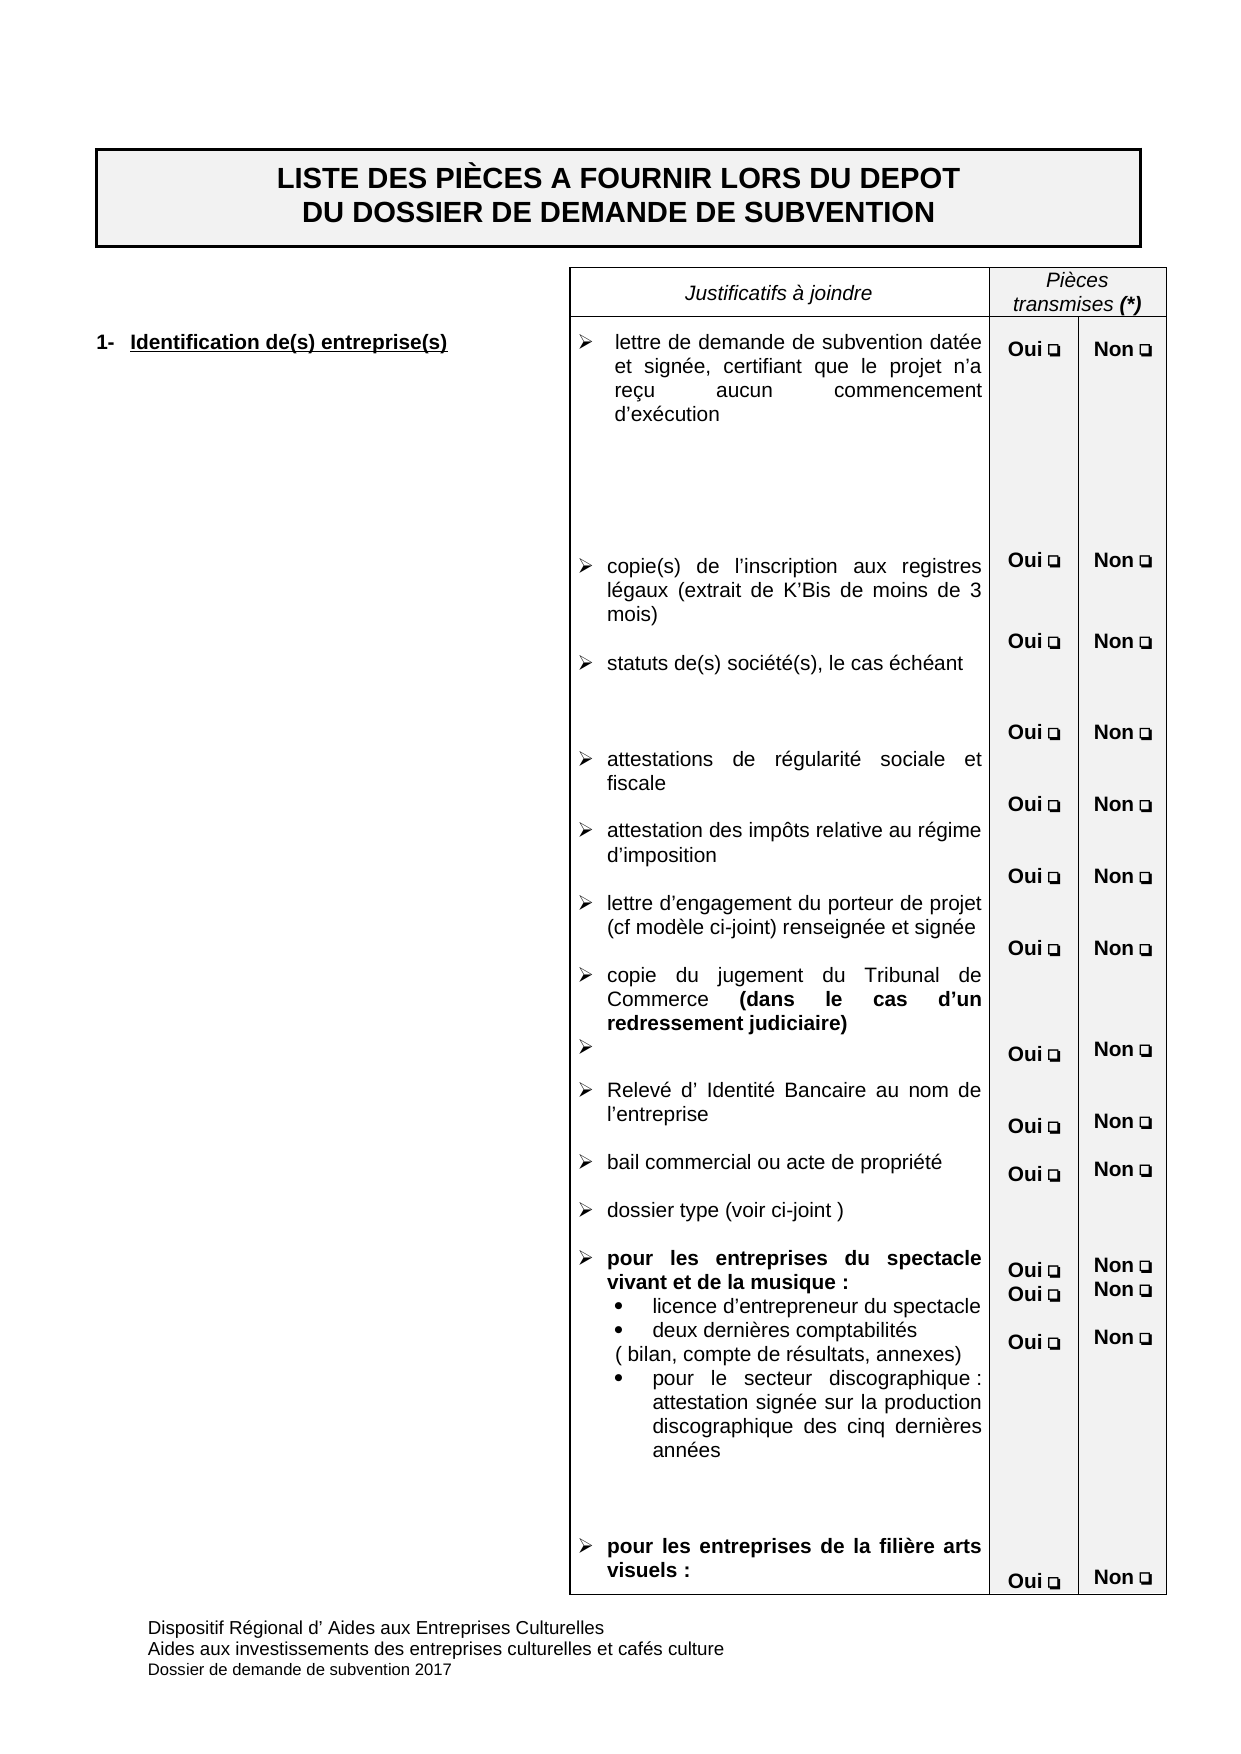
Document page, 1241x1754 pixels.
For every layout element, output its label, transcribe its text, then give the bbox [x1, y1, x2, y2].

table_cell Non  Non  Non  Non  Non  Non  Non  Non  Non  Non  Non  Non  Non  Non  [1079, 317, 1166, 1593]
subtitle DU DOSSIER DE DEMANDE DE SUBVENTION [98, 181, 1139, 245]
table_cell 1- Identification de(s) entreprise(s) [89, 316, 569, 1593]
table_cell lettre de demande de subvention datée et signée, certifiant que le projet n’a reçu aucun commencement d’exécution copie(s) de l’inscription aux registres légaux (extrait de K’Bis de moins de 3 mois) statuts de(s) société(s), le cas échéant attestations de régularité sociale et fiscale attestation des impôts relative au régime d’imposition lettre d’engagement du porteur de projet (cf modèle ci-joint) renseignée et signée copie du jugement du Tribunal de Commerce (dans le cas d’un redressement judiciaire) Relevé d’ Identité Bancaire au nom de l’entreprise bail commercial ou acte de propriété dossier type (voir ci-joint ) pour les entreprises du spectacle vivant et de la musique : licence d’entrepreneur du spectacle deux dernières comptabilités ( bilan, compte de résultats, annexes) pour le secteur discographique : attestation signée sur la production discographique des cinq dernières années pour les entreprises de la filière arts visuels : dernière comptabilité (bilan,compte de résultats, annexes) dernière déclaration annuelle de chiffre d’affaires de la Maison des Artistes pour les entreprises de la filière livre : ▪ dernière comptabilité (bilan, compte de résultats, annexes) pour les cafés culture : *licence de débits de boissons et /ou licence de restaurant *programmation musicale annuelle *justificatif du label régional *charte de bonnes pratiques signée *lettre d’engagement à former le personnel à l’entretien et la maintenance du matériel *décision d'autorisation d'ouverture au public pour les entreprises de la filière enseignements artistiques : deux dernières comptabilités (bilan,compte de résultats , annexes) bail commercial (minimum 6 ans) ou acte de propriété Projet d'école : projet pédagogique,organisation des cours, modalités d'évaluation composition de l'équipe pédagogique:liste des enseignants accompagnée des CV et des copies des diplômes lettre d'engagement (voir modèle ci- joint) [571, 317, 989, 1593]
table_header Pièces transmises (*) [990, 268, 1166, 316]
subtitle LISTE DES PIÈCES A FOURNIR LORS DU DEPOT [98, 151, 1139, 181]
table_header Justificatifs à joindre [571, 268, 989, 316]
table_cell Oui  Oui  Oui  Oui  Oui  Oui  Oui  Oui  Oui  Oui  Oui  Oui  Oui  Oui  [990, 317, 1078, 1593]
table_header [89, 267, 569, 316]
